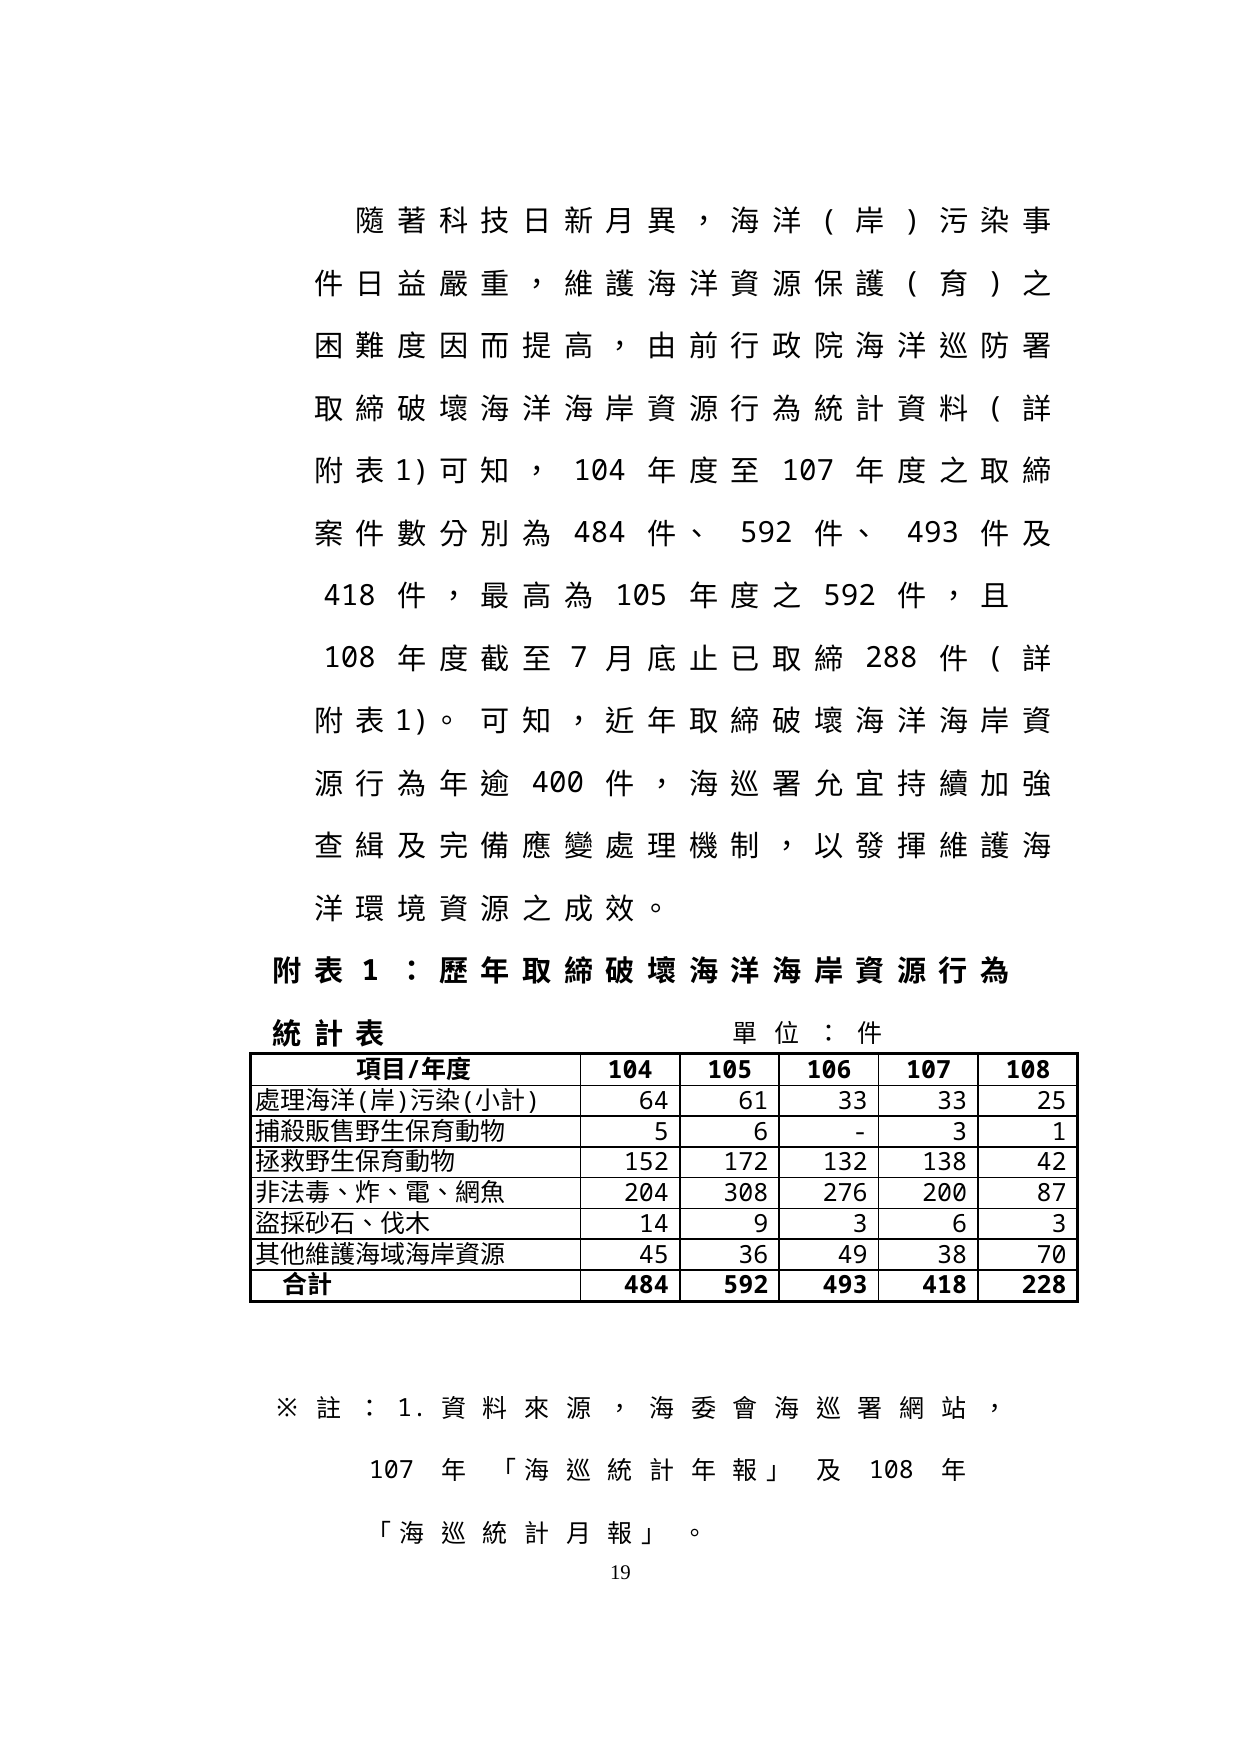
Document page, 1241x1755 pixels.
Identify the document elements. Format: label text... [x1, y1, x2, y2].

table_cell 3 [879, 1117, 977, 1146]
table_cell - [780, 1117, 878, 1146]
text 隨著科技日新月異，海洋(岸)污染事件日益嚴重，維護海洋資源保護(育)之困難度因而提高，由前行政院海洋巡防署取締破壞海洋海岸資源行為統計資料(詳附表1)可知，104年度至107年度之取締案件數分別為484件、592件、493件及418件，最高為105年度之592件，且108年度截至7月底止已取締288件(詳附表1)。可知，近年取締破壞海洋海岸資源行為年逾400件，海巡署允宜持續加強查緝及完備應變處理機制，以發揮維護海洋環境資源之成效。 [271, 177, 1058, 927]
table_cell 9 [681, 1209, 778, 1238]
table_cell 合計 [252, 1271, 580, 1299]
table_cell 非法毒、炸、電、網魚 [252, 1178, 580, 1207]
table_cell 5 [581, 1117, 679, 1146]
table_cell 308 [681, 1178, 778, 1207]
table_cell 49 [780, 1240, 878, 1269]
table_cell 38 [879, 1240, 977, 1269]
table_header 項目/年度 [252, 1055, 580, 1084]
table_cell 處理海洋(岸)污染(小計) [252, 1086, 580, 1115]
table_cell 138 [879, 1148, 977, 1177]
table_cell 6 [681, 1117, 778, 1146]
table_cell 132 [780, 1148, 878, 1177]
table_cell 200 [879, 1178, 977, 1207]
table_cell 172 [681, 1148, 778, 1177]
table_cell 其他維護海域海岸資源 [252, 1240, 580, 1269]
table_header 105 [681, 1055, 778, 1084]
table_header 104 [581, 1055, 679, 1084]
table_cell 捕殺販售野生保育動物 [252, 1117, 580, 1146]
table_cell 45 [581, 1240, 679, 1269]
table_cell 493 [780, 1271, 878, 1299]
table_cell 25 [979, 1086, 1076, 1115]
table_cell 87 [979, 1178, 1076, 1207]
table_header 106 [780, 1055, 878, 1084]
table_cell 418 [879, 1271, 977, 1299]
table_cell 276 [780, 1178, 878, 1207]
text 附表1：歷年取締破壞海洋海岸資源行為統計表 單位：件 [239, 927, 1057, 1052]
table_cell 盜採砂石、伐木 [252, 1209, 580, 1238]
table_cell 61 [681, 1086, 778, 1115]
table_cell 6 [879, 1209, 977, 1238]
table_cell 228 [979, 1271, 1076, 1299]
table_cell 33 [879, 1086, 977, 1115]
table_cell 36 [681, 1240, 778, 1269]
table_cell 42 [979, 1148, 1076, 1177]
table_cell 3 [780, 1209, 878, 1238]
table_cell 1 [979, 1117, 1076, 1146]
table_cell 33 [780, 1086, 878, 1115]
table_cell 3 [979, 1209, 1076, 1238]
table_header 108 [979, 1055, 1076, 1084]
table_cell 592 [681, 1271, 778, 1299]
text ※註：1.資料來源，海委會海巡署網站，107年「海巡統計年報」及108年「海巡統計月報」。 [241, 1365, 1054, 1552]
table_cell 14 [581, 1209, 679, 1238]
table_cell 204 [581, 1178, 679, 1207]
table_cell 70 [979, 1240, 1076, 1269]
table_cell 64 [581, 1086, 679, 1115]
table_cell 152 [581, 1148, 679, 1177]
table_header 107 [879, 1055, 977, 1084]
table_cell 484 [581, 1271, 679, 1299]
table_cell 拯救野生保育動物 [252, 1148, 580, 1177]
